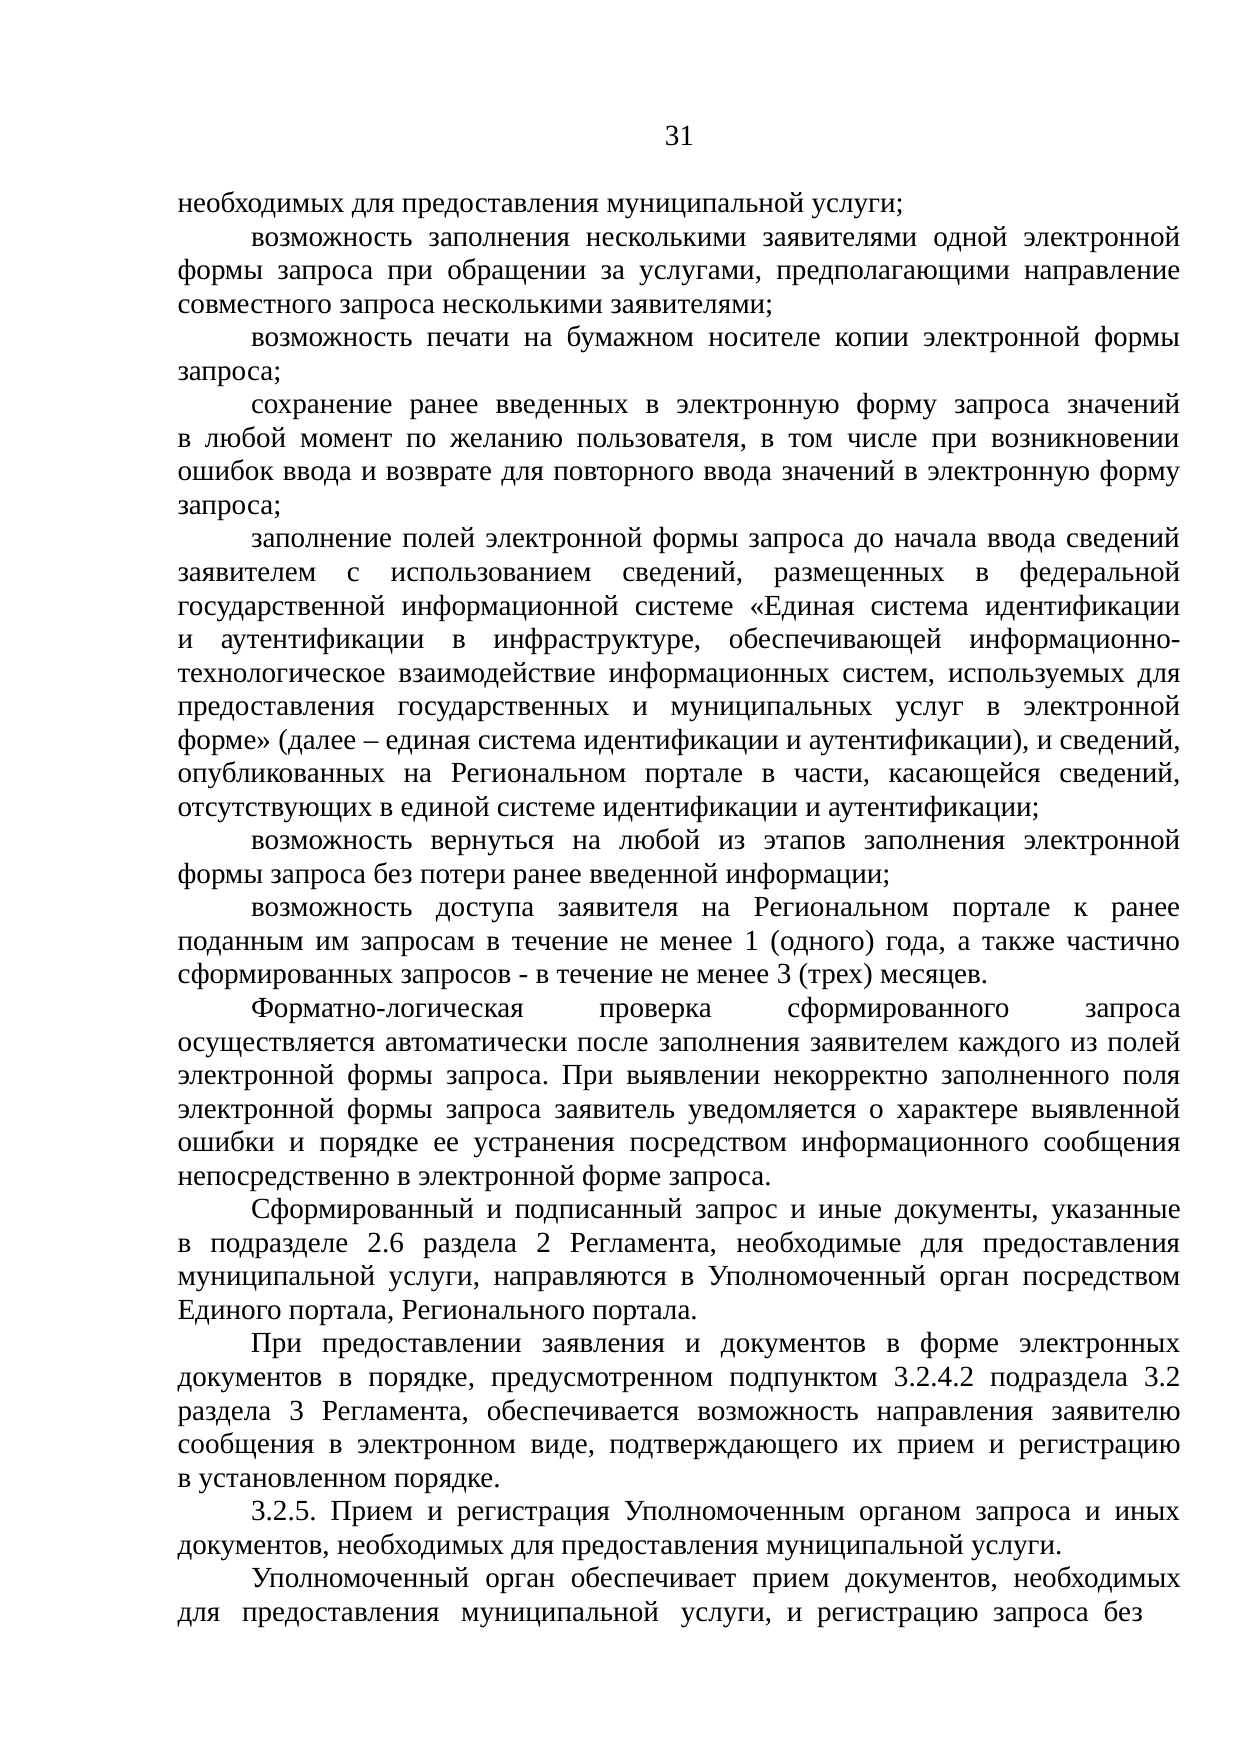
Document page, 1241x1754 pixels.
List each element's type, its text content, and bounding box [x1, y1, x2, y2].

text 31 [177, 118, 1181, 152]
text возможность печати на бумажном носителе копии электронной формы запроса; [177, 319, 1181, 386]
text Форматно-логическая проверка сформированного запроса осуществляется автоматически после заполнения заявителем каждого из полей электронной формы запроса. При выявлении некорректно заполненного поля электронной формы запроса заявитель уведомляется о характере выявленной ошибки и порядке ее устранения посредством информационного сообщения непосредственно в электронной форме запроса. [177, 990, 1181, 1191]
text 3.2.5. Прием и регистрация Уполномоченным органом запроса и иных документов, необходимых для предоставления муниципальной услуги. [177, 1493, 1181, 1560]
text Уполномоченный орган обеспечивает прием документов, необходимых для предоставления муниципальной услуги, и регистрацию запроса без [177, 1560, 1181, 1627]
text необходимых для предоставления муниципальной услуги; [177, 185, 1181, 219]
text Сформированный и подписанный запрос и иные документы, указанные в подразделе 2.6 раздела 2 Регламента, необходимые для предоставления муниципальной услуги, направляются в Уполномоченный орган посредством Единого портала, Регионального портала. [177, 1191, 1181, 1326]
text При предоставлении заявления и документов в форме электронных документов в порядке, предусмотренном подпунктом 3.2.4.2 подраздела 3.2 раздела 3 Регламента, обеспечивается возможность направления заявителю сообщения в электронном виде, подтверждающего их прием и регистрацию в установленном порядке. [177, 1326, 1181, 1493]
text сохранение ранее введенных в электронную форму запроса значений в любой момент по желанию пользователя, в том числе при возникновении ошибок ввода и возврате для повторного ввода значений в электронную форму запроса; [177, 386, 1181, 521]
text заполнение полей электронной формы запроса до начала ввода сведений заявителем с использованием сведений, размещенных в федеральной государственной информационной системе «Единая система идентификации и аутентификации в инфраструктуре, обеспечивающей информационно-технологическое взаимодействие информационных систем, используемых для предоставления государственных и муниципальных услуг в электронной форме» (далее – единая система идентификации и аутентификации), и сведений, опубликованных на Региональном портале в части, касающейся сведений, отсутствующих в единой системе идентификации и аутентификации; [177, 521, 1181, 822]
text возможность вернуться на любой из этапов заполнения электронной формы запроса без потери ранее введенной информации; [177, 822, 1181, 889]
text возможность заполнения несколькими заявителями одной электронной формы запроса при обращении за услугами, предполагающими направление совместного запроса несколькими заявителями; [177, 219, 1181, 319]
text возможность доступа заявителя на Региональном портале к ранее поданным им запросам в течение не менее 1 (одного) года, а также частично сформированных запросов - в течение не менее 3 (трех) месяцев. [177, 889, 1181, 990]
